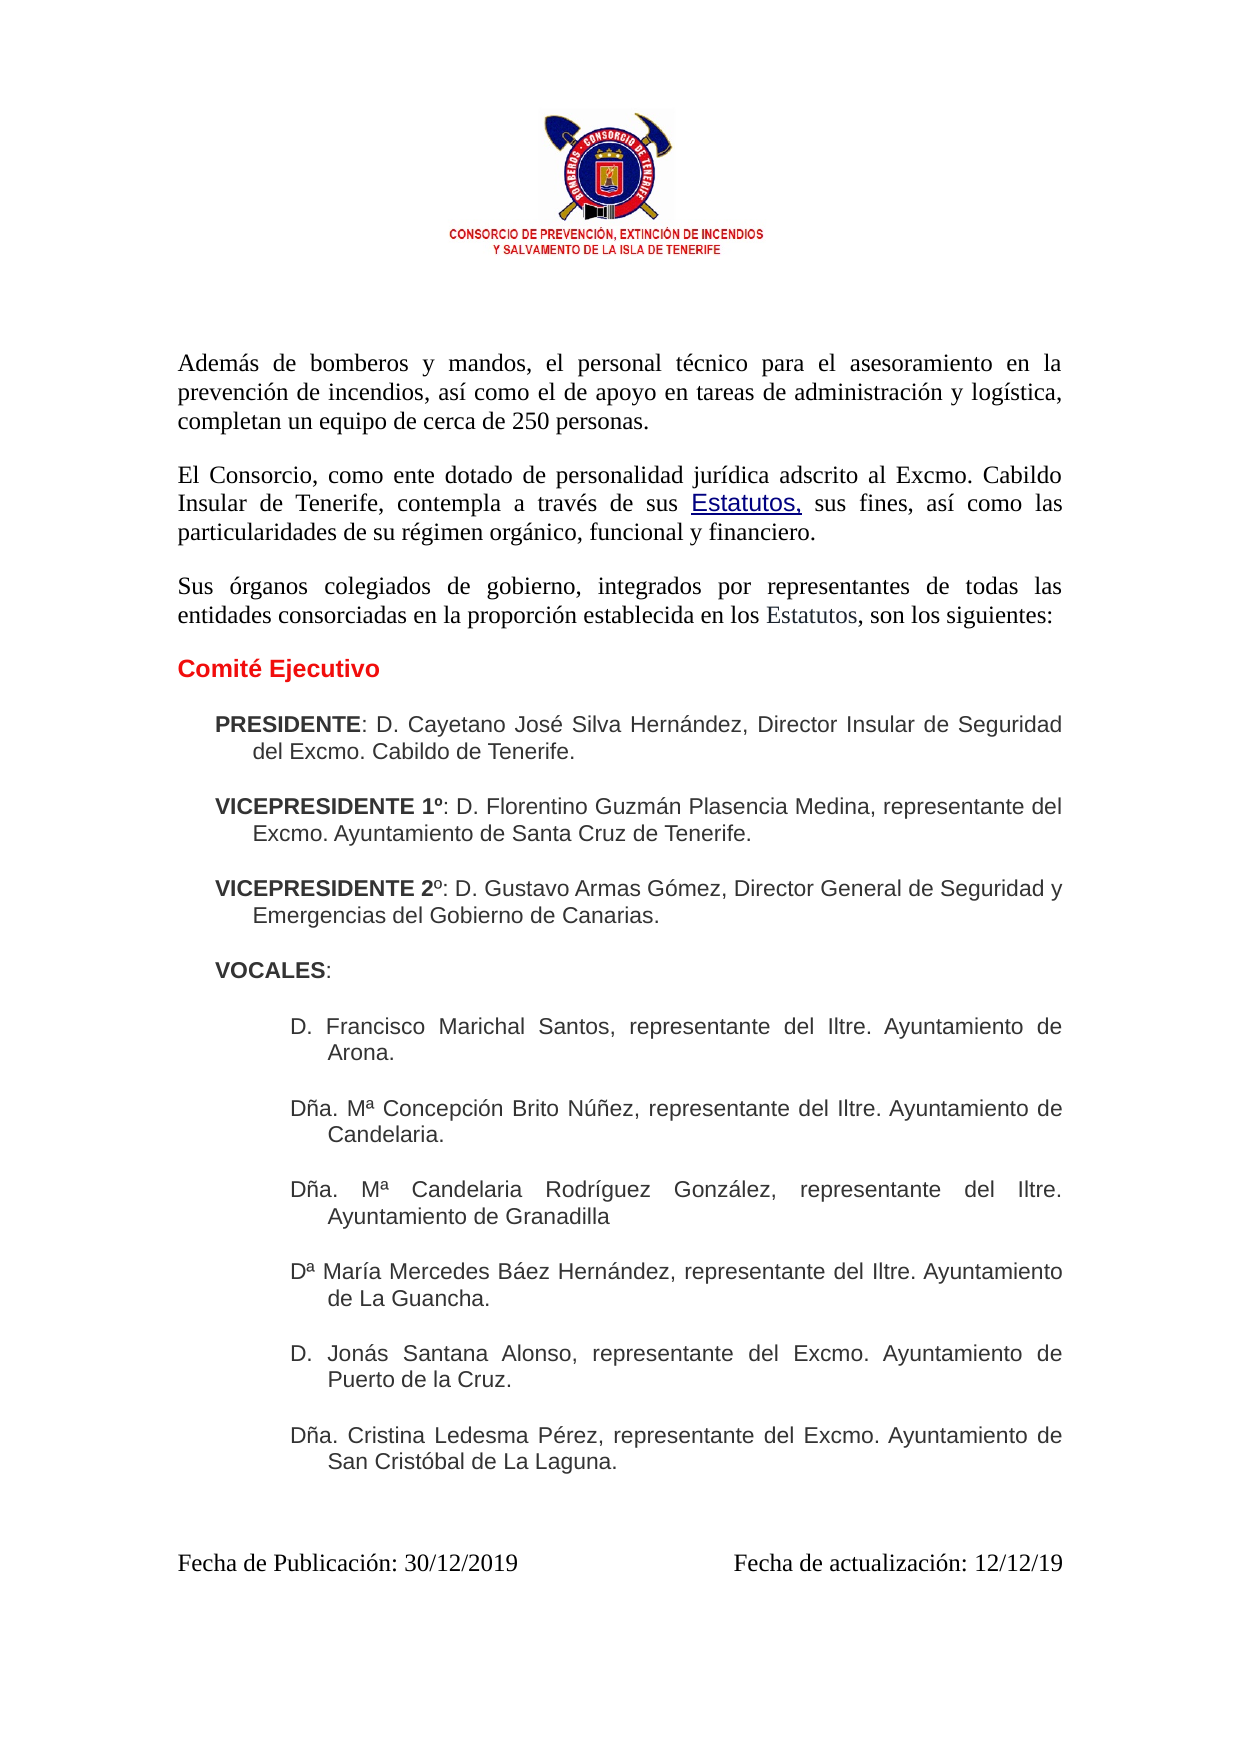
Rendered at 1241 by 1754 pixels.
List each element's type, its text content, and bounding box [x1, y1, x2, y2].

text Dña. Mª Concepción Brito Núñez, representante del Iltre. Ayuntamiento de Candelaria. [290, 1094, 1063, 1147]
text PRESIDENTE: D. Cayetano José Silva Hernández, Director Insular de Seguridad del Excmo. Cabildo de Tenerife. [215, 711, 1063, 764]
text D. Jonás Santana Alonso, representante del Excmo. Ayuntamiento de Puerto de la Cruz. [290, 1340, 1063, 1393]
text Dª María Mercedes Báez Hernández, representante del Iltre. Ayuntamiento de La Guancha. [290, 1258, 1063, 1311]
text Dña. Mª Candelaria Rodríguez González, representante del Iltre. Ayuntamiento de Granadilla [290, 1176, 1063, 1229]
text Además de bomberos y mandos, el personal técnico para el asesoramiento en la prevención de incendios, así como el de apoyo en tareas de administración y logística, completan un equipo de cerca de 250 personas. [177, 348, 1063, 435]
text Sus órganos colegiados de gobierno, integrados por representantes de todas las entidades consorciadas en la proporción establecida en los Estatutos, son los siguientes: [177, 571, 1063, 628]
text VICEPRESIDENTE 1º: D. Florentino Guzmán Plasencia Medina, representante del Excmo. Ayuntamiento de Santa Cruz de Tenerife. [215, 793, 1063, 846]
text VOCALES: [215, 957, 1063, 983]
text D. Francisco Marichal Santos, representante del Iltre. Ayuntamiento de Arona. [290, 1013, 1063, 1065]
text El Consorcio, como ente dotado de personalidad jurídica adscrito al Excmo. Cabildo Insular de Tenerife, contempla a través de sus Estatutos, sus fines, así como las particularidades de su régimen orgánico, funcional y financiero. [177, 460, 1063, 546]
text VICEPRESIDENTE 2º: D. Gustavo Armas Gómez, Director General de Seguridad y Emergencias del Gobierno de Canarias. [215, 875, 1063, 928]
text Dña. Cristina Ledesma Pérez, representante del Excmo. Ayuntamiento de San Cristóbal de La Laguna. [290, 1422, 1063, 1475]
picture [425, 101, 794, 268]
subtitle Comité Ejecutivo [177, 653, 1063, 682]
